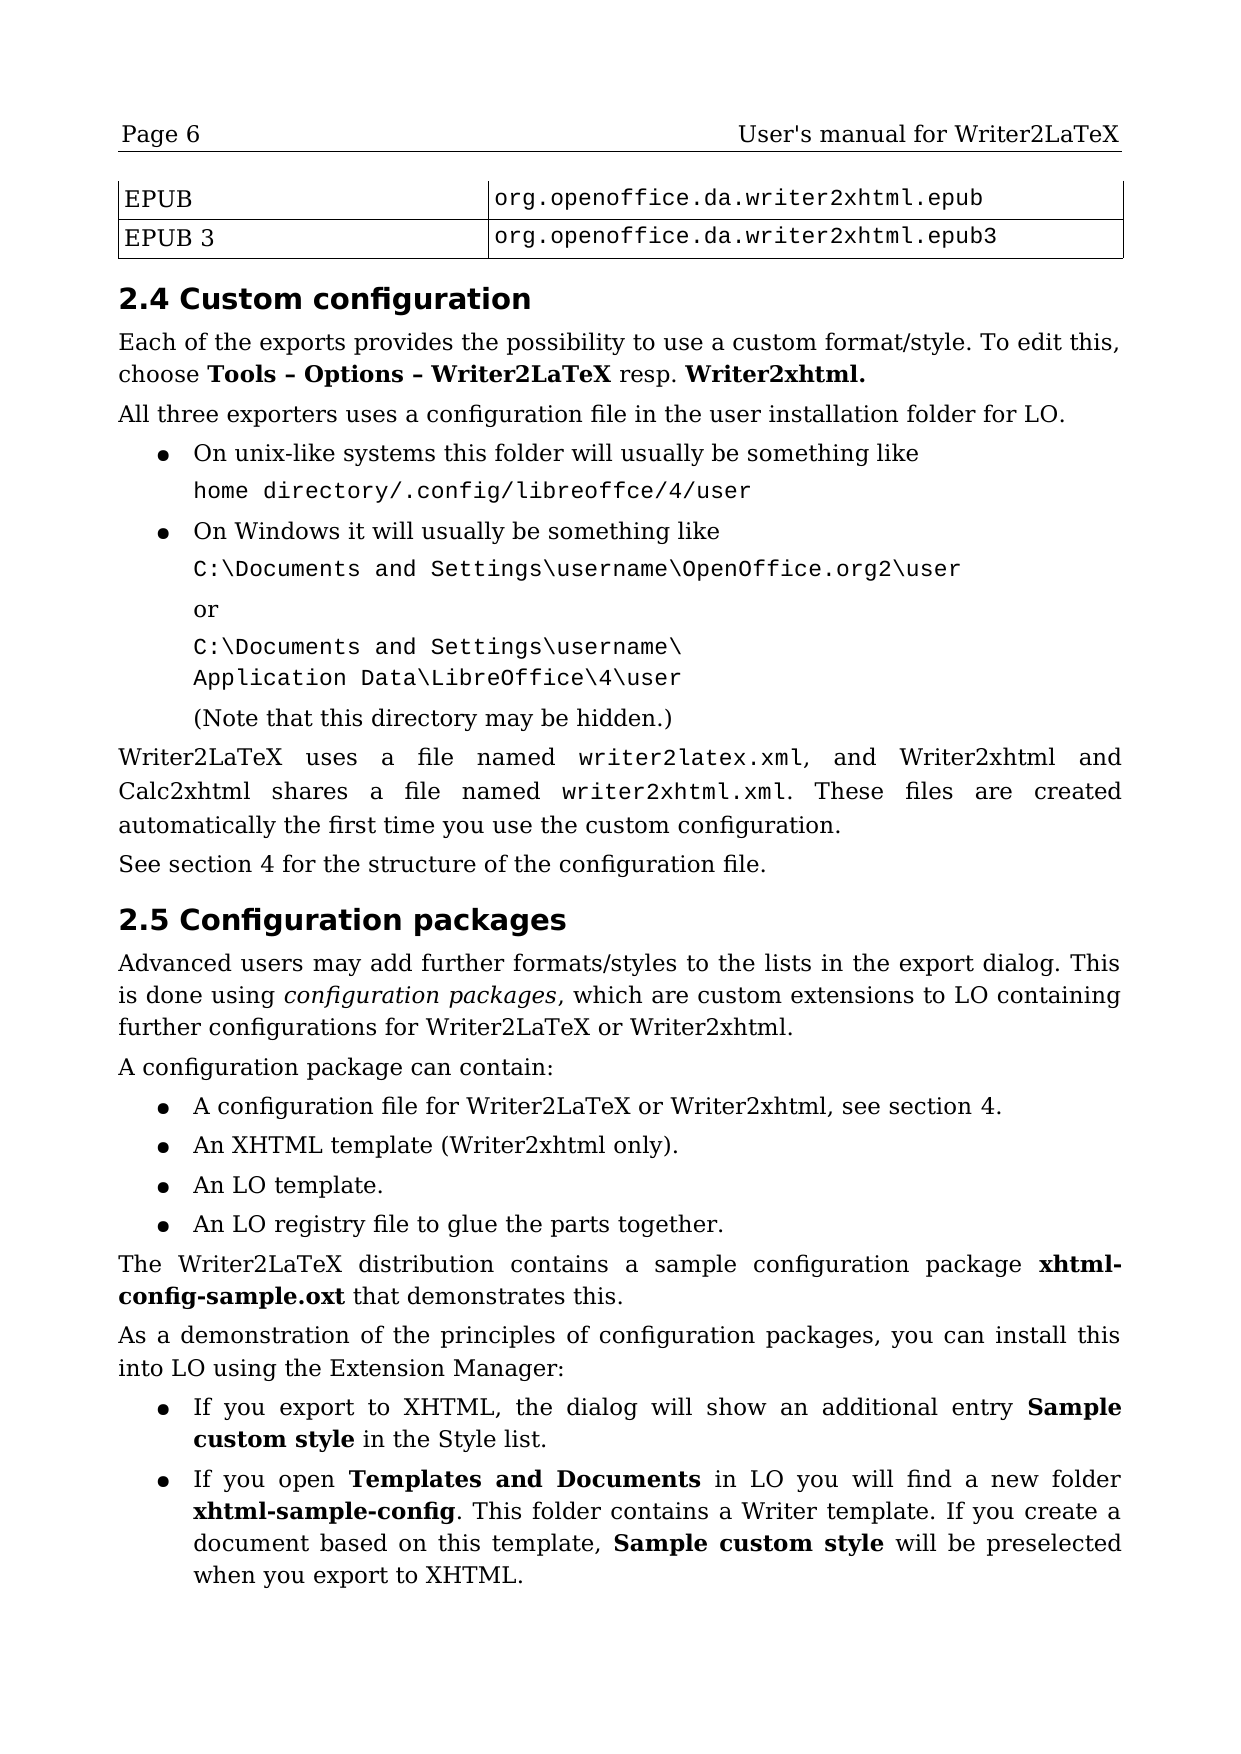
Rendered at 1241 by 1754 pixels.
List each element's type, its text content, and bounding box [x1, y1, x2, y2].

list An LO registry file to glue the parts together. [156, 1211, 1122, 1238]
table_cell org.openoffice.da.writer2xhtml.epub [489, 181, 1123, 219]
text See section 4 for the structure of the configuration file. [118, 851, 1122, 878]
list On Windows it will usually be something like [156, 518, 1122, 545]
list If you export to XHTML, the dialog will show an additional entry Sample custom style in the Style list. [156, 1394, 1122, 1453]
list An LO template. [156, 1172, 1122, 1199]
text A configuration package can contain: [118, 1054, 1122, 1081]
subtitle Custom configuration [118, 283, 1122, 317]
subtitle Configuration packages [118, 903, 1122, 937]
text Advanced users may add further formats/styles to the lists in the export dialog. This is done using configuration packages, which are custom extensions to LO containing further configurations for Writer2LaTeX or Writer2xhtml. [118, 950, 1122, 1041]
list or [156, 596, 1122, 623]
list A configuration file for Writer2LaTeX or Writer2xhtml, see section 4. [156, 1093, 1122, 1120]
list C:\Documents and Settings\username\ Application Data\LibreOffice\4\user [156, 635, 1122, 692]
table_cell EPUB 3 [119, 220, 488, 258]
text Writer2LaTeX uses a file named writer2latex.xml, and Writer2xhtml and Calc2xhtml shares a file named writer2xhtml.xml. These files are created automatically the first time you use the custom configuration. [118, 744, 1122, 839]
text As a demonstration of the principles of configuration packages, you can install this into LO using the Extension Manager: [118, 1322, 1122, 1381]
text All three exporters uses a configuration file in the user installation folder for LO. [118, 401, 1122, 428]
text The Writer2LaTeX distribution contains a sample configuration package xhtml-config-sample.oxt that demonstrates this. [118, 1251, 1122, 1310]
text Each of the exports provides the possibility to use a custom format/style. To edit this, choose Tools – Options – Writer2LaTeX resp. Writer2xhtml. [118, 329, 1122, 388]
list (Note that this directory may be hidden.) [156, 705, 1122, 732]
table_cell EPUB [119, 181, 488, 219]
list An XHTML template (Writer2xhtml only). [156, 1132, 1122, 1159]
list On unix-like systems this folder will usually be something like [156, 440, 1122, 467]
list C:\Documents and Settings\username\OpenOffice.org2\user [156, 557, 1122, 583]
list If you open Templates and Documents in LO you will find a new folder xhtml-sample-config. This folder contains a Writer template. If you create a document based on this template, Sample custom style will be preselected when you export to XHTML. [156, 1466, 1122, 1589]
list home directory/.config/libreoffce/4/user [156, 479, 1122, 506]
table_cell org.openoffice.da.writer2xhtml.epub3 [489, 220, 1123, 258]
